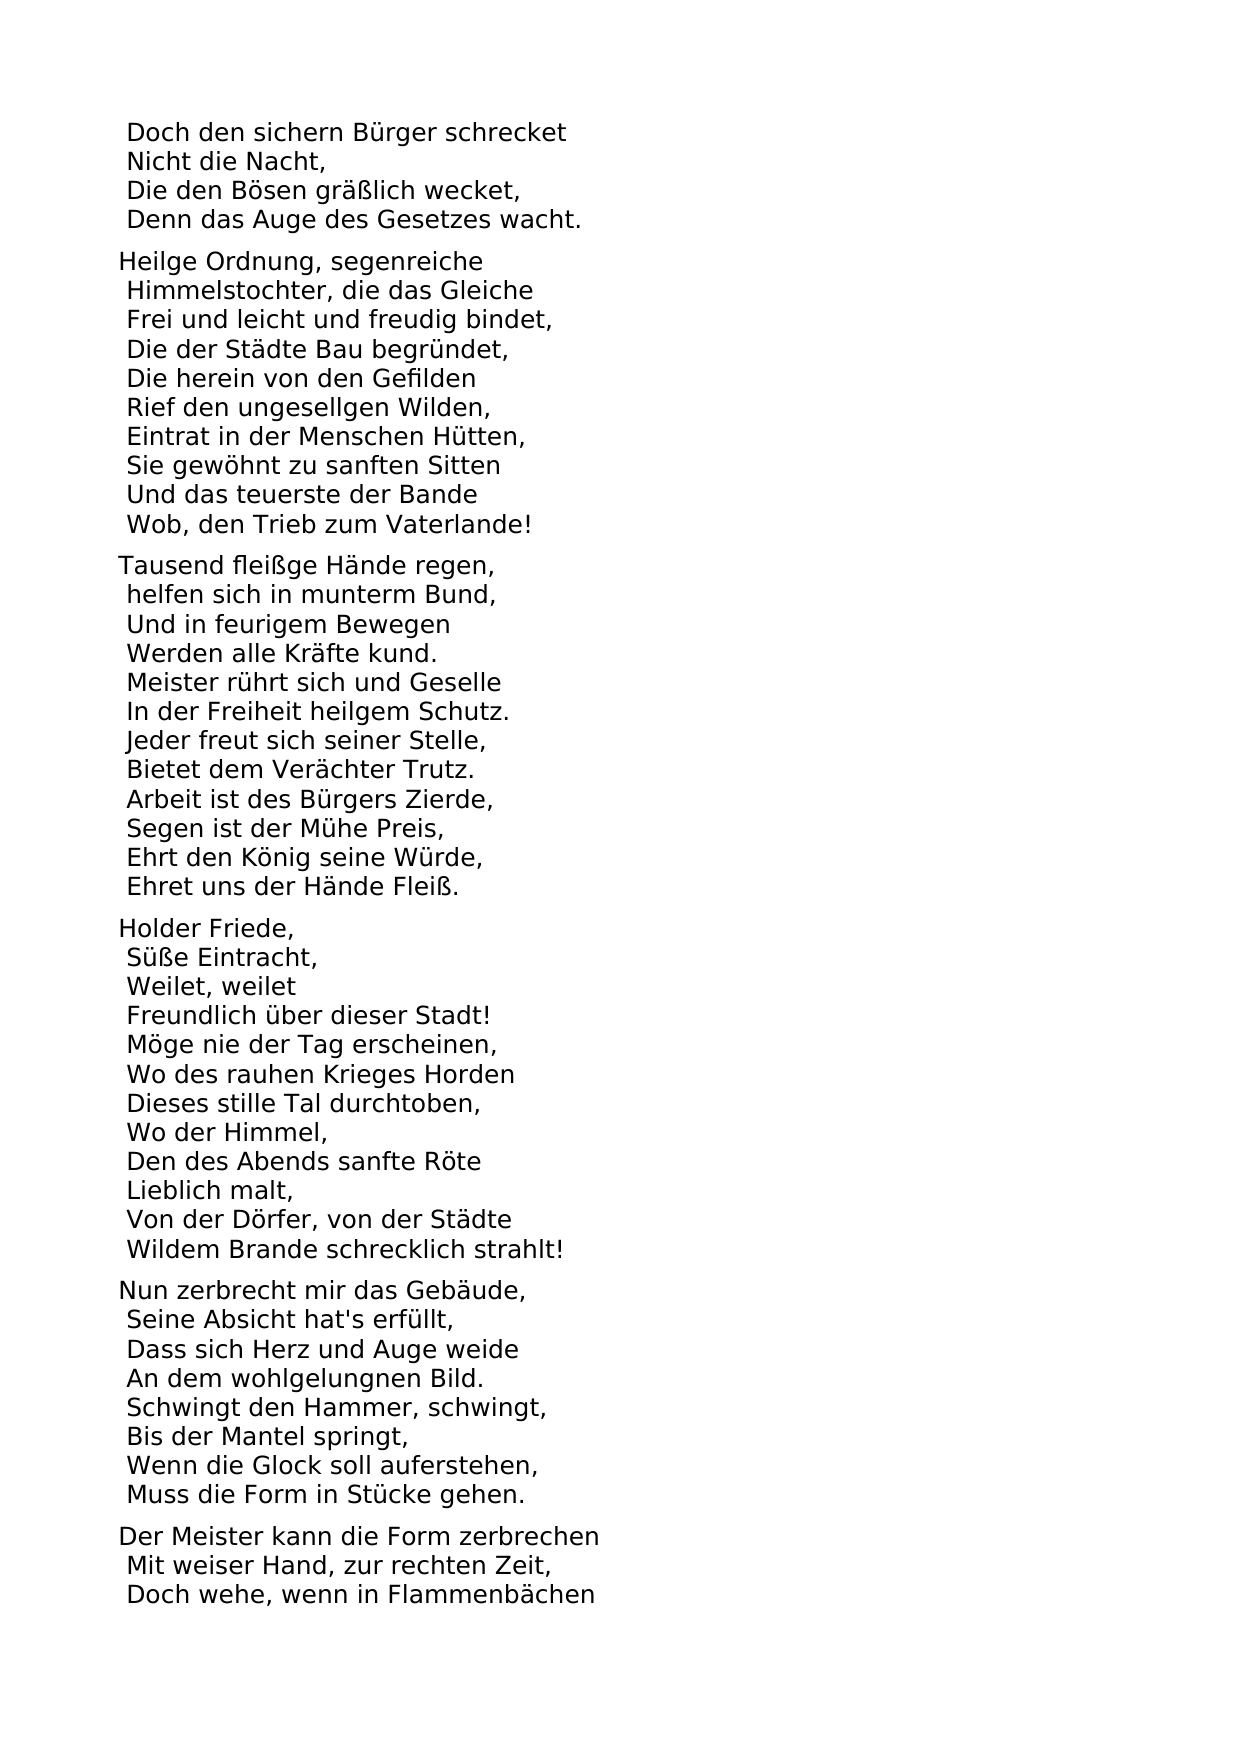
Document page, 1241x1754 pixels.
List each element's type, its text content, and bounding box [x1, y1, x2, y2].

text Der Meister kann die Form zerbrechen Mit weiser Hand, zur rechten Zeit, Doch wehe, wenn in Flammenbächen [118, 1522, 1122, 1610]
text Tausend fleißge Hände regen, helfen sich in munterm Bund, Und in feurigem Bewegen Werden alle Kräfte kund. Meister rührt sich und Geselle In der Freiheit heilgem Schutz. Jeder freut sich seiner Stelle, Bietet dem Verächter Trutz. Arbeit ist des Bürgers Zierde, Segen ist der Mühe Preis, Ehrt den König seine Würde, Ehret uns der Hände Fleiß. [118, 551, 1122, 901]
text Nun zerbrecht mir das Gebäude, Seine Absicht hat's erfüllt, Dass sich Herz und Auge weide An dem wohlgelungnen Bild. Schwingt den Hammer, schwingt, Bis der Mantel springt, Wenn die Glock soll auferstehen, Muss die Form in Stücke gehen. [118, 1276, 1122, 1510]
text Heilge Ordnung, segenreiche Himmelstochter, die das Gleiche Frei und leicht und freudig bindet, Die der Städte Bau begründet, Die herein von den Gefilden Rief den ungesellgen Wilden, Eintrat in der Menschen Hütten, Sie gewöhnt zu sanften Sitten Und das teuerste der Bande Wob, den Trieb zum Vaterlande! [118, 247, 1122, 539]
text Doch den sichern Bürger schrecket Nicht die Nacht, Die den Bösen gräßlich wecket, Denn das Auge des Gesetzes wacht. [118, 118, 1122, 235]
text Holder Friede, Süße Eintracht, Weilet, weilet Freundlich über dieser Stadt! Möge nie der Tag erscheinen, Wo des rauhen Krieges Horden Dieses stille Tal durchtoben, Wo der Himmel, Den des Abends sanfte Röte Lieblich malt, Von der Dörfer, von der Städte Wildem Brande schrecklich strahlt! [118, 914, 1122, 1264]
